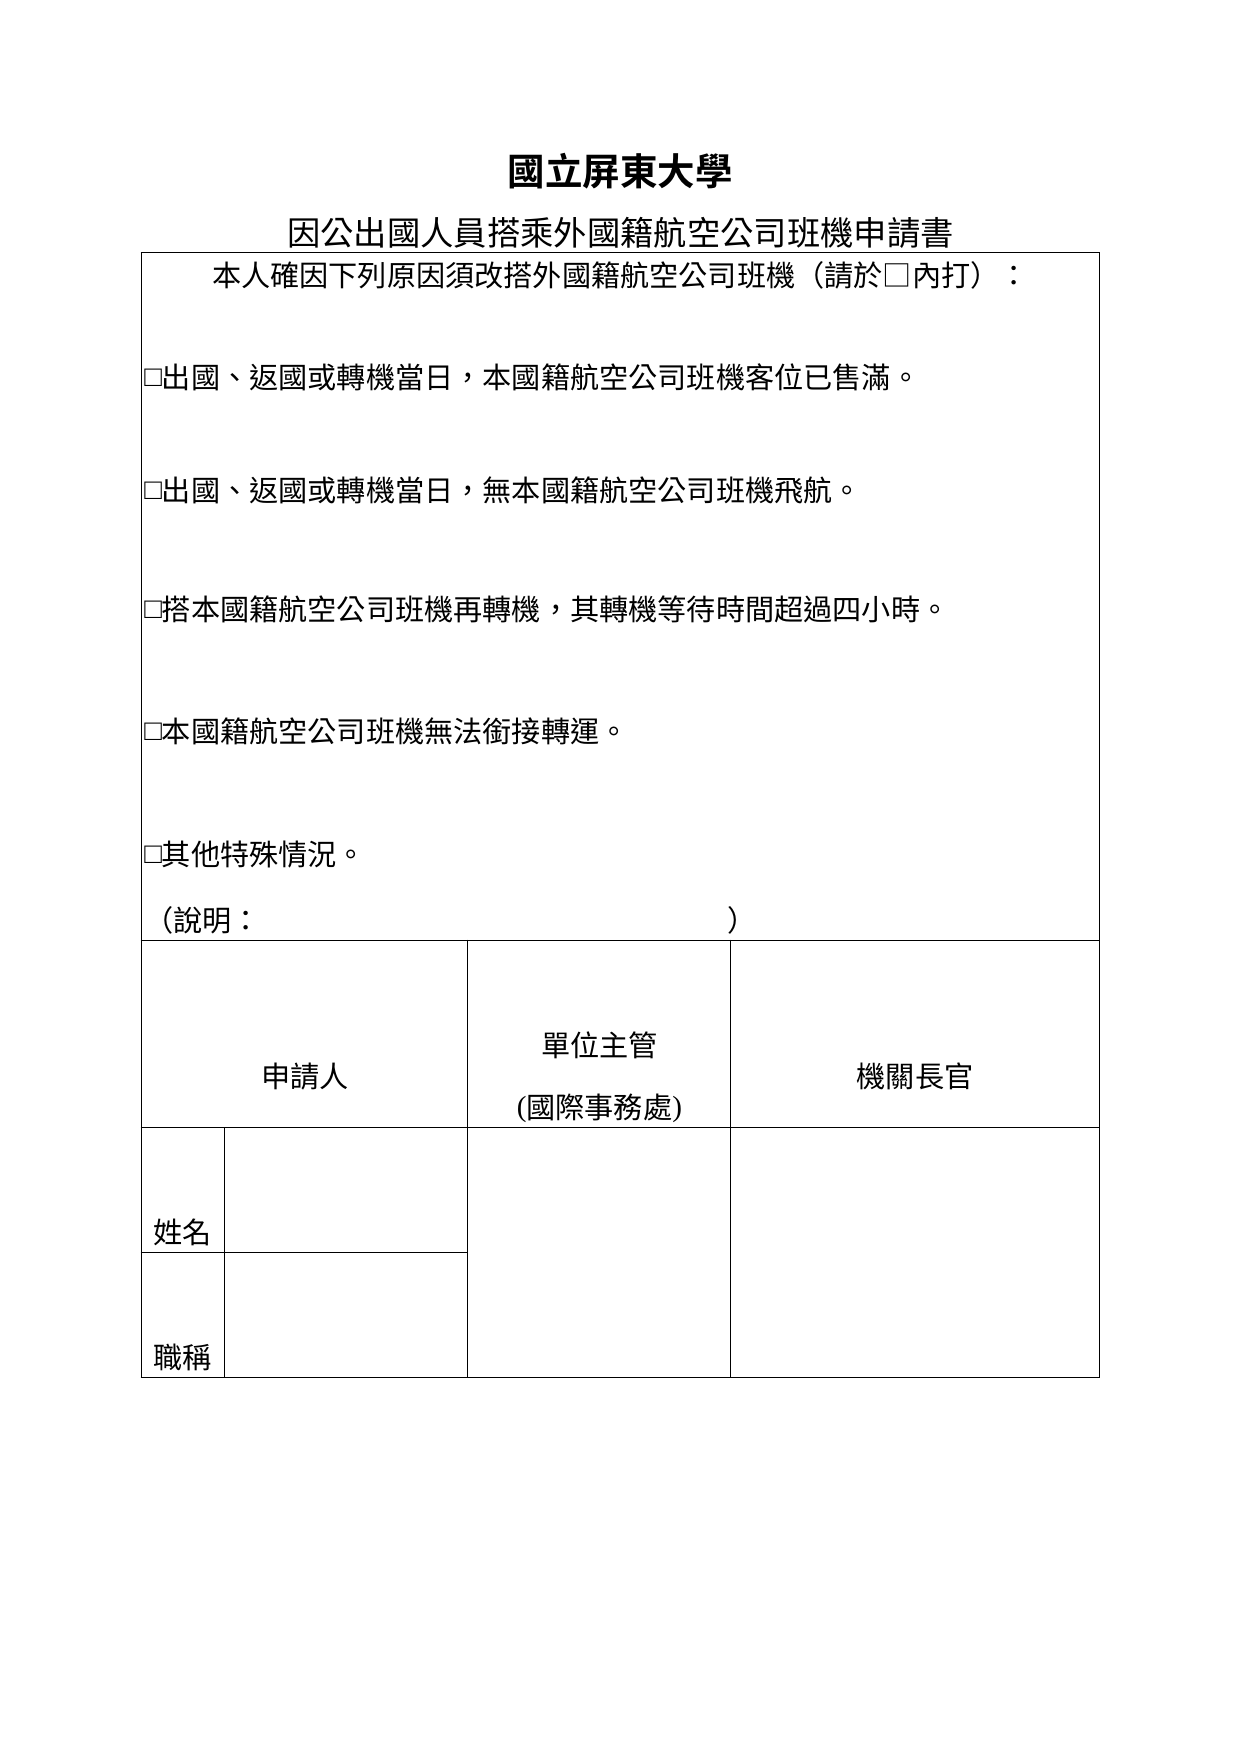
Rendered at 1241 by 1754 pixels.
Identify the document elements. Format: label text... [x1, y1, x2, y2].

text 國立屏東大學 [118, 127, 1122, 189]
table_cell 單位主管 (國際事務處) [468, 941, 730, 1127]
table_cell 申請人 [142, 941, 467, 1127]
table_cell [225, 1128, 467, 1252]
table_cell 姓名 [142, 1128, 224, 1252]
table_cell 職稱 [142, 1253, 224, 1377]
table_cell [468, 1128, 730, 1377]
table_cell 機關長官 [731, 941, 1099, 1127]
text 因公出國人員搭乘外國籍航空公司班機申請書 [118, 189, 1122, 252]
table_header 本人確因下列原因須改搭外國籍航空公司班機（請於□內打）： □出國、返國或轉機當日，本國籍航空公司班機客位已售滿。 □出國、返國或轉機當日，無本國籍航空公司班機飛航。 □搭本國籍航空公司班機再轉機，其轉機等待時間超過四小時。 □本國籍航空公司班機無法銜接轉運。 □其他特殊情況。 （說明： ） [142, 253, 1099, 939]
table_cell [731, 1128, 1099, 1377]
table_cell [225, 1253, 467, 1377]
